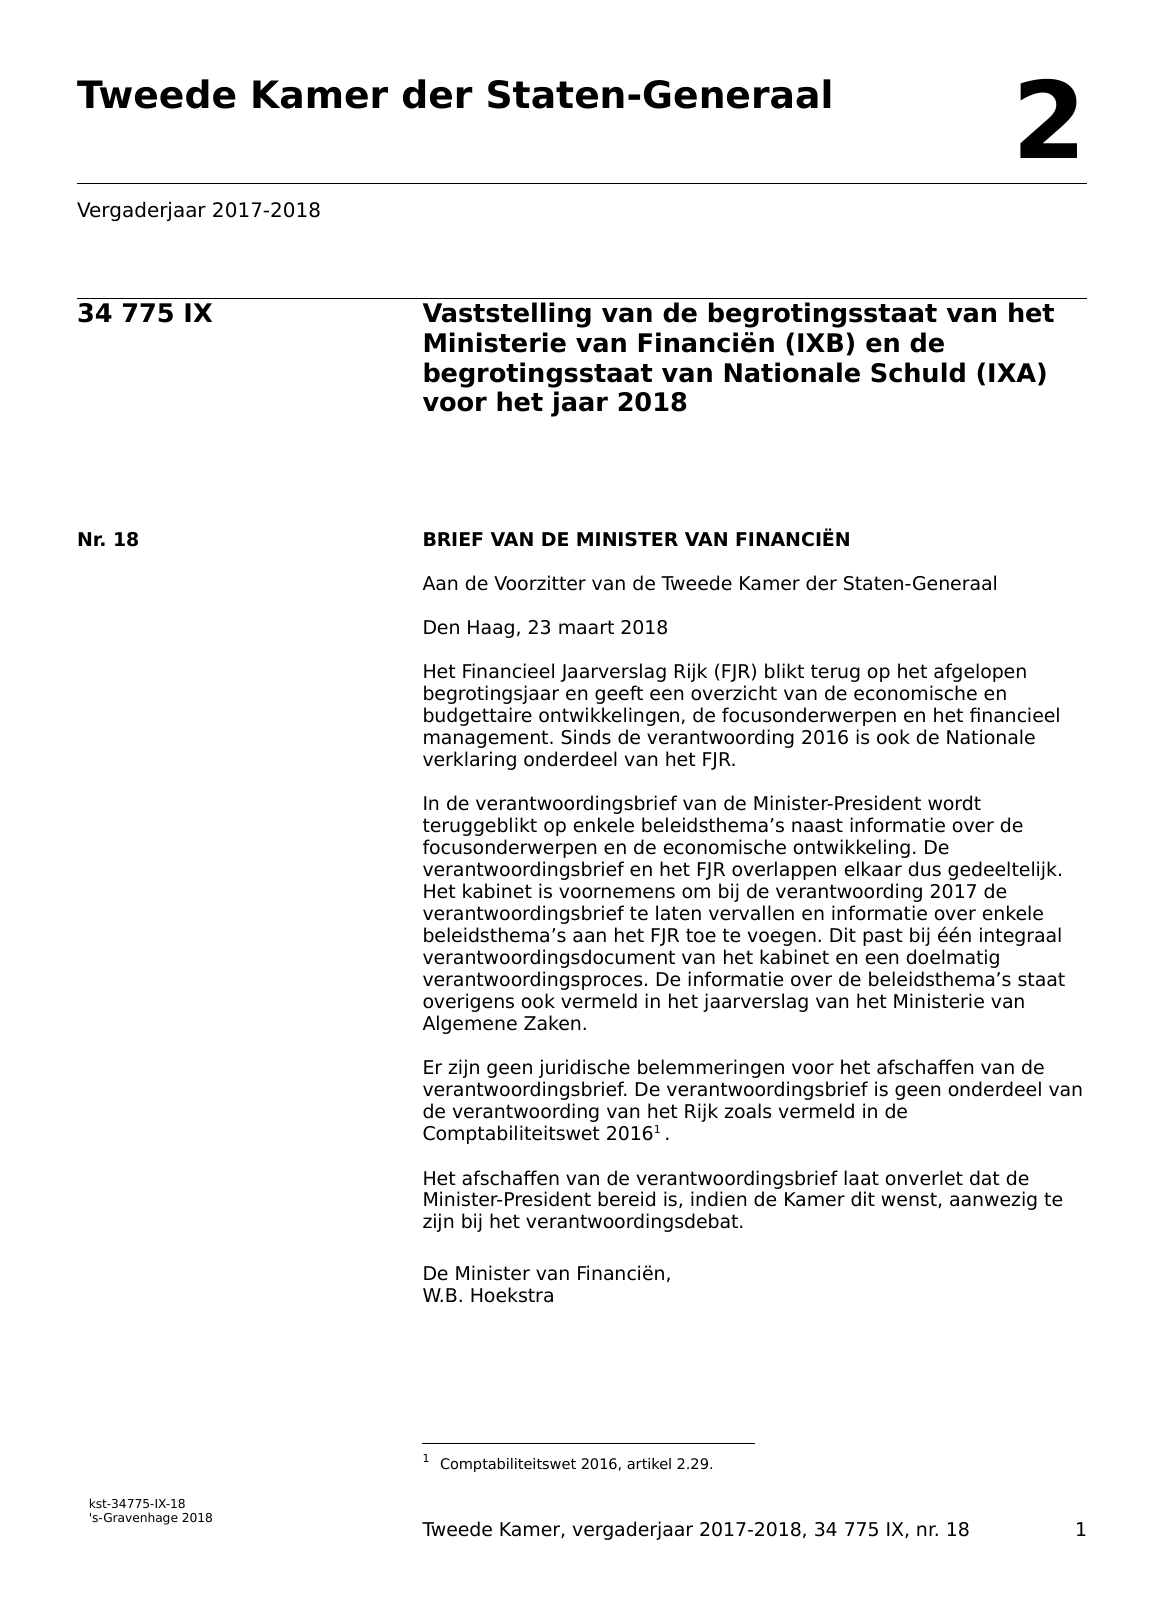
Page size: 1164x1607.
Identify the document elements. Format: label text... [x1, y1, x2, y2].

table_header Tweede Kamer der Staten-Generaal [77, 59, 886, 183]
text Het afschaffen van de verantwoordingsbrief laat onverlet dat de Minister-President bereid is, indien de Kamer dit wenst, aanwezig te zijn bij het verantwoordingsdebat. [422, 1167, 1087, 1233]
table_cell Vergaderjaar 2017-2018 [77, 184, 1087, 298]
text Aan de Voorzitter van de Tweede Kamer der Staten-Generaal [422, 573, 1087, 595]
text Comptabiliteitswet 2016, artikel 2.29. [422, 1452, 1087, 1474]
text 's-Gravenhage 2018 [88, 1511, 323, 1525]
table_header 2 [886, 59, 1087, 183]
subtitle Nr. 18 BRIEF VAN DE MINISTER VAN FINANCIËN [77, 529, 1087, 551]
text kst-34775-IX-18 [88, 1497, 323, 1511]
text In de verantwoordingsbrief van de Minister-President wordt teruggeblikt op enkele beleidsthema’s naast informatie over de focusonderwerpen en de economische ontwikkeling. De verantwoordingsbrief en het FJR overlappen elkaar dus gedeeltelijk. Het kabinet is voornemens om bij de verantwoording 2017 de verantwoordingsbrief te laten vervallen en informatie over enkele beleidsthema’s aan het FJR toe te voegen. Dit past bij één integraal verantwoordingsdocument van het kabinet en een doelmatig verantwoordingsproces. De informatie over de beleidsthema’s staat overigens ook vermeld in het jaarverslag van het Ministerie van Algemene Zaken. [422, 793, 1087, 1035]
text De Minister van Financiën, W.B. Hoekstra [422, 1263, 1087, 1307]
subtitle 34 775 IX Vaststelling van de begrotingsstaat van het Ministerie van Financiën (IXB) en de begrotingsstaat van Nationale Schuld (IXA) voor het jaar 2018 [77, 299, 1087, 418]
text Er zijn geen juridische belemmeringen voor het afschaffen van de verantwoordingsbrief. De verantwoordingsbrief is geen onderdeel van de verantwoording van het Rijk zoals vermeld in de Comptabiliteitswet 2016. [422, 1057, 1087, 1145]
text Den Haag, 23 maart 2018 [422, 617, 1087, 639]
text Het Financieel Jaarverslag Rijk (FJR) blikt terug op het afgelopen begrotingsjaar en geeft een overzicht van de economische en budgettaire ontwikkelingen, de focusonderwerpen en het financieel management. Sinds de verantwoording 2016 is ook de Nationale verklaring onderdeel van het FJR. [422, 661, 1087, 771]
